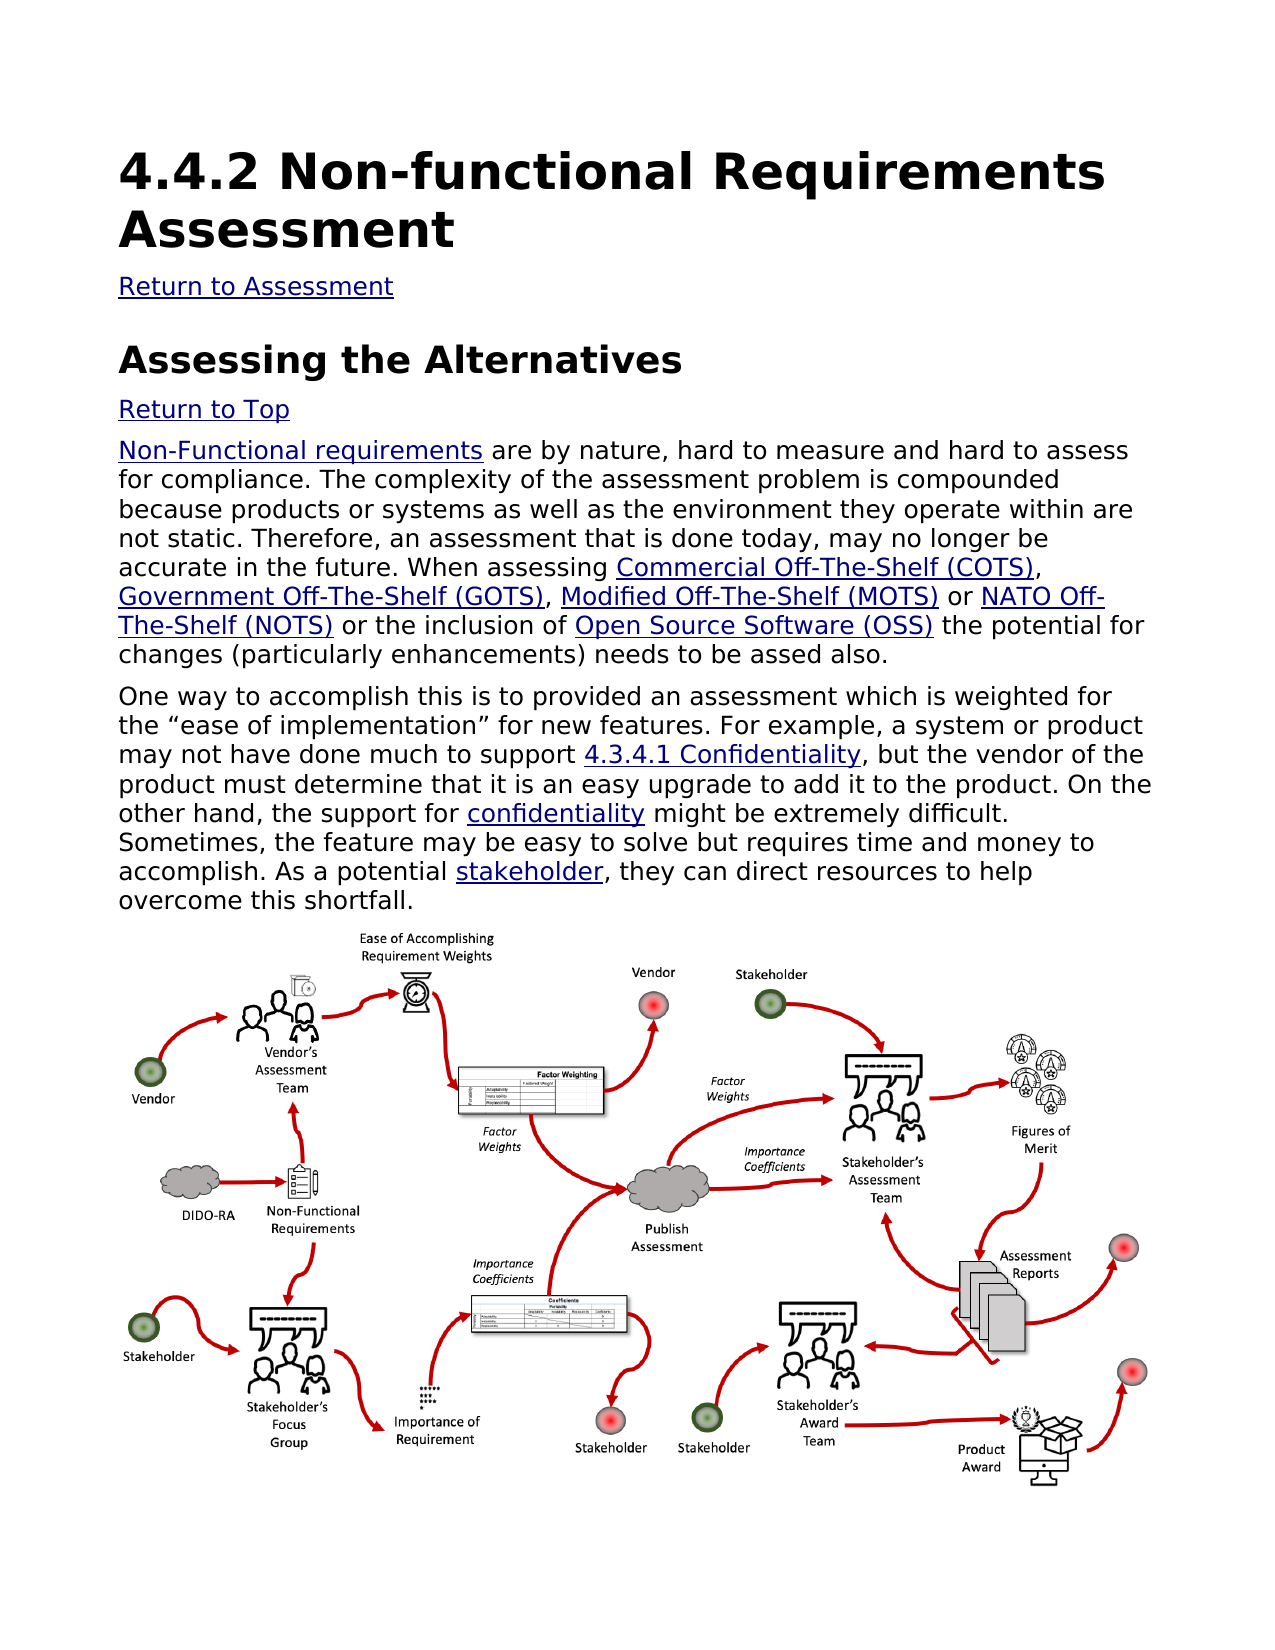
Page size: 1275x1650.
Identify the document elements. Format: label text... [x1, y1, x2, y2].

subtitle 4.4.2 Non-functional Requirements Assessment [118, 143, 1157, 259]
text Non-Functional requirements are by nature, hard to measure and hard to assess for compliance. The complexity of the assessment problem is compounded because products or systems as well as the environment they operate within are not static. Therefore, an assessment that is done today, may no longer be accurate in the future. When assessing Commercial Off-The-Shelf (COTS), Government Off-The-Shelf (GOTS), Modified Off-The-Shelf (MOTS) or NATO Off-The-Shelf (NOTS) or the inclusion of Open Source Software (OSS) the potential for changes (particularly enhancements) needs to be assed also. [118, 437, 1157, 670]
text One way to accomplish this is to provided an assessment which is weighted for the “ease of implementation” for new features. For example, a system or product may not have done much to support 4.3.4.1 Confidentiality, but the vendor of the product must determine that it is an easy upgrade to add it to the product. On the other hand, the support for confidentiality might be extremely difficult. Sometimes, the feature may be easy to solve but requires time and money to accomplish. As a potential stakeholder, they can direct resources to help overcome this shortfall. [118, 682, 1157, 916]
text Return to Top [118, 395, 1157, 424]
text Return to Assessment [118, 272, 1157, 301]
picture [118, 928, 1157, 1494]
subtitle Assessing the Alternatives [118, 339, 1157, 382]
